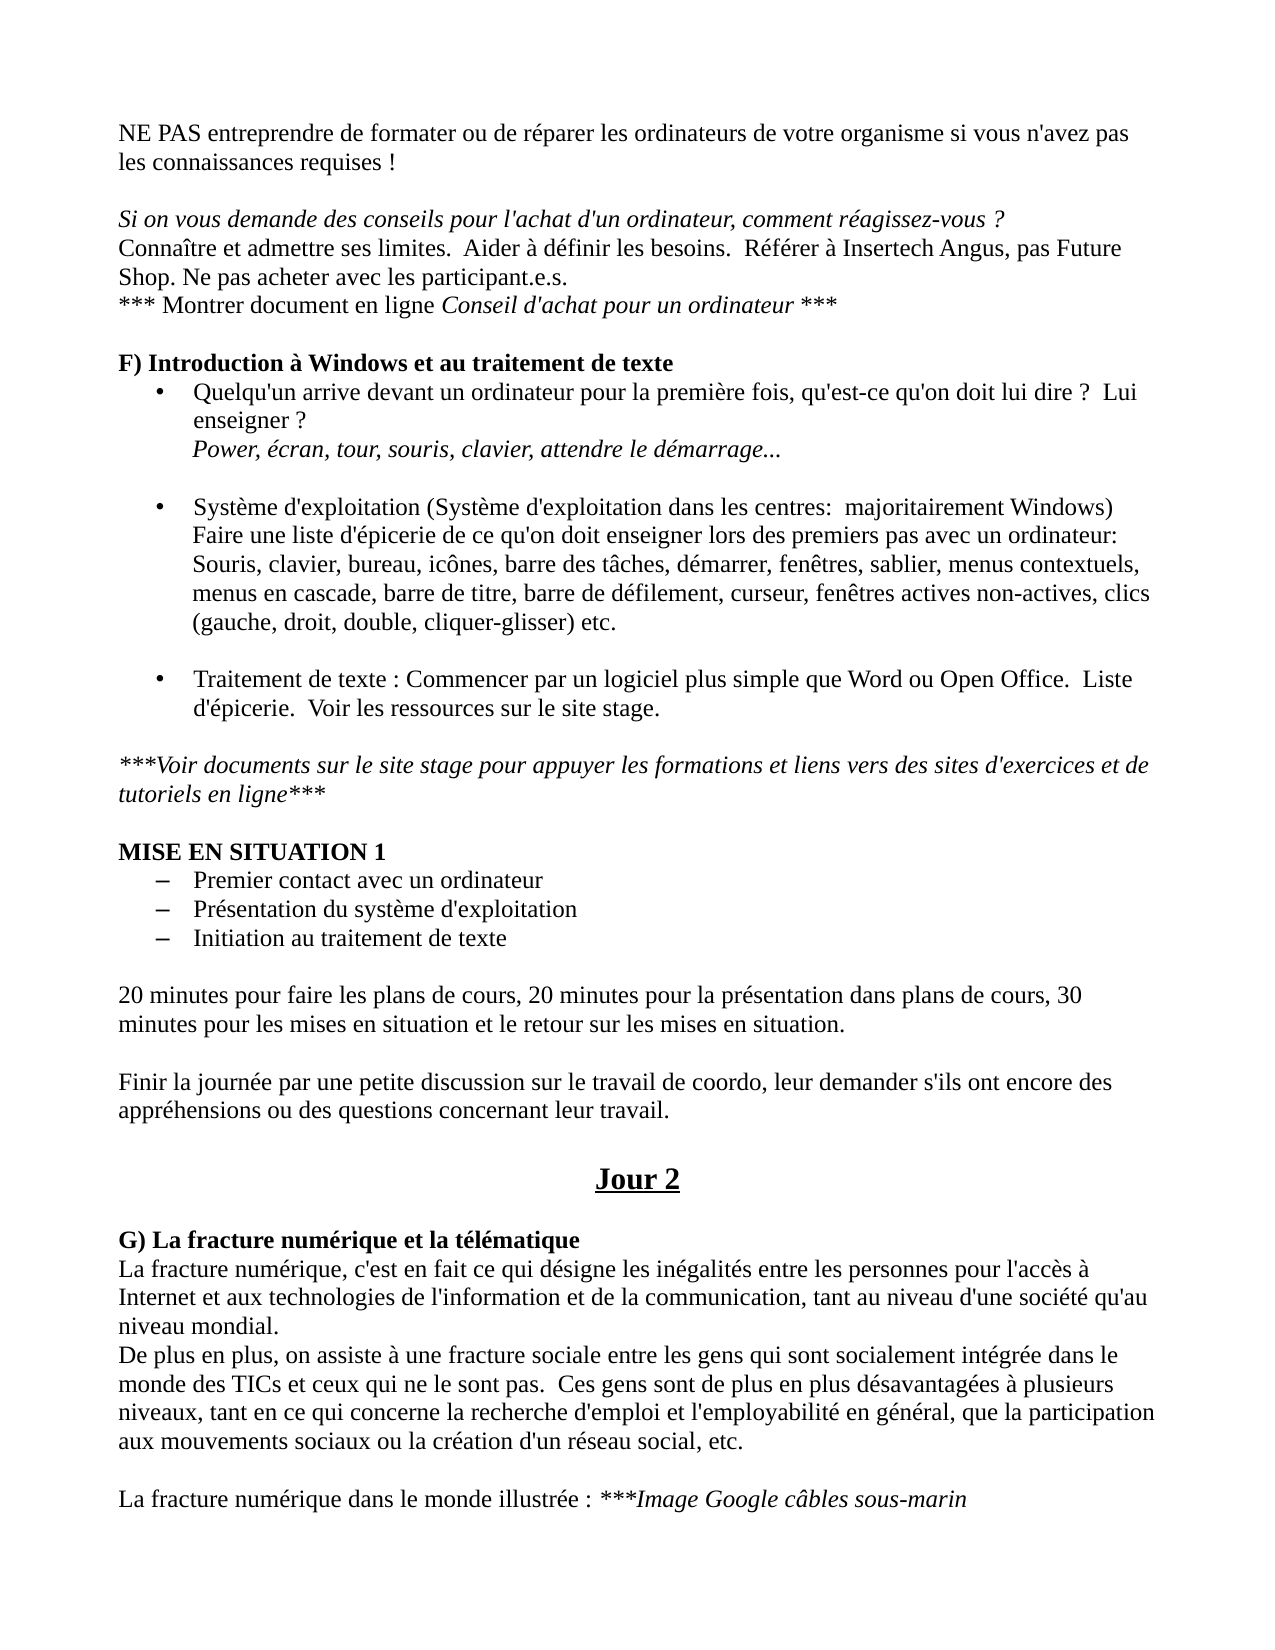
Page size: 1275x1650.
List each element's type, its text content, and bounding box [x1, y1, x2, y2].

text G) La fracture numérique et la télématique [118, 1225, 1157, 1254]
list Initiation au traitement de texte [156, 923, 1157, 952]
text Connaître et admettre ses limites. Aider à définir les besoins. Référer à Insertech Angus, pas Future Shop. Ne pas acheter avec les participant.e.s. [118, 233, 1157, 291]
list Quelqu'un arrive devant un ordinateur pour la première fois, qu'est-ce qu'on doit lui dire ? Lui enseigner ? [156, 377, 1157, 434]
text Si on vous demande des conseils pour l'achat d'un ordinateur, comment réagissez-vous ? [118, 204, 1157, 233]
text F) Introduction à Windows et au traitement de texte [118, 348, 1157, 377]
text Jour 2 [118, 1160, 1157, 1196]
text La fracture numérique dans le monde illustrée : ***Image Google câbles sous-marin [118, 1484, 1157, 1512]
text Souris, clavier, bureau, icônes, barre des tâches, démarrer, fenêtres, sablier, menus contextuels, menus en cascade, barre de titre, barre de défilement, curseur, fenêtres actives non-actives, clics (gauche, droit, double, cliquer-glisser) etc. [118, 549, 1157, 636]
list Traitement de texte : Commencer par un logiciel plus simple que Word ou Open Office. Liste d'épicerie. Voir les ressources sur le site stage. [156, 664, 1157, 722]
text MISE EN SITUATION 1 [118, 837, 1157, 866]
text De plus en plus, on assiste à une fracture sociale entre les gens qui sont socialement intégrée dans le monde des TICs et ceux qui ne le sont pas. Ces gens sont de plus en plus désavantagées à plusieurs niveaux, tant en ce qui concerne la recherche d'emploi et l'employabilité en général, que la participation aux mouvements sociaux ou la création d'un réseau social, etc. [118, 1340, 1157, 1455]
list Présentation du système d'exploitation [156, 894, 1157, 923]
text ***Voir documents sur le site stage pour appuyer les formations et liens vers des sites d'exercices et de tutoriels en ligne*** [118, 751, 1157, 808]
text NE PAS entreprendre de formater ou de réparer les ordinateurs de votre organisme si vous n'avez pas les connaissances requises ! [118, 118, 1157, 176]
list Premier contact avec un ordinateur [156, 866, 1157, 894]
text Power, écran, tour, souris, clavier, attendre le démarrage... [118, 434, 1157, 463]
text Finir la journée par une petite discussion sur le travail de coordo, leur demander s'ils ont encore des appréhensions ou des questions concernant leur travail. [118, 1067, 1157, 1124]
list Système d'exploitation (Système d'exploitation dans les centres: majoritairement Windows) [156, 492, 1157, 521]
text La fracture numérique, c'est en fait ce qui désigne les inégalités entre les personnes pour l'accès à Internet et aux technologies de l'information et de la communication, tant au niveau d'une société qu'au niveau mondial. [118, 1254, 1157, 1340]
text Faire une liste d'épicerie de ce qu'on doit enseigner lors des premiers pas avec un ordinateur: [118, 521, 1157, 549]
text *** Montrer document en ligne Conseil d'achat pour un ordinateur *** [118, 291, 1157, 319]
text 20 minutes pour faire les plans de cours, 20 minutes pour la présentation dans plans de cours, 30 minutes pour les mises en situation et le retour sur les mises en situation. [118, 981, 1157, 1038]
